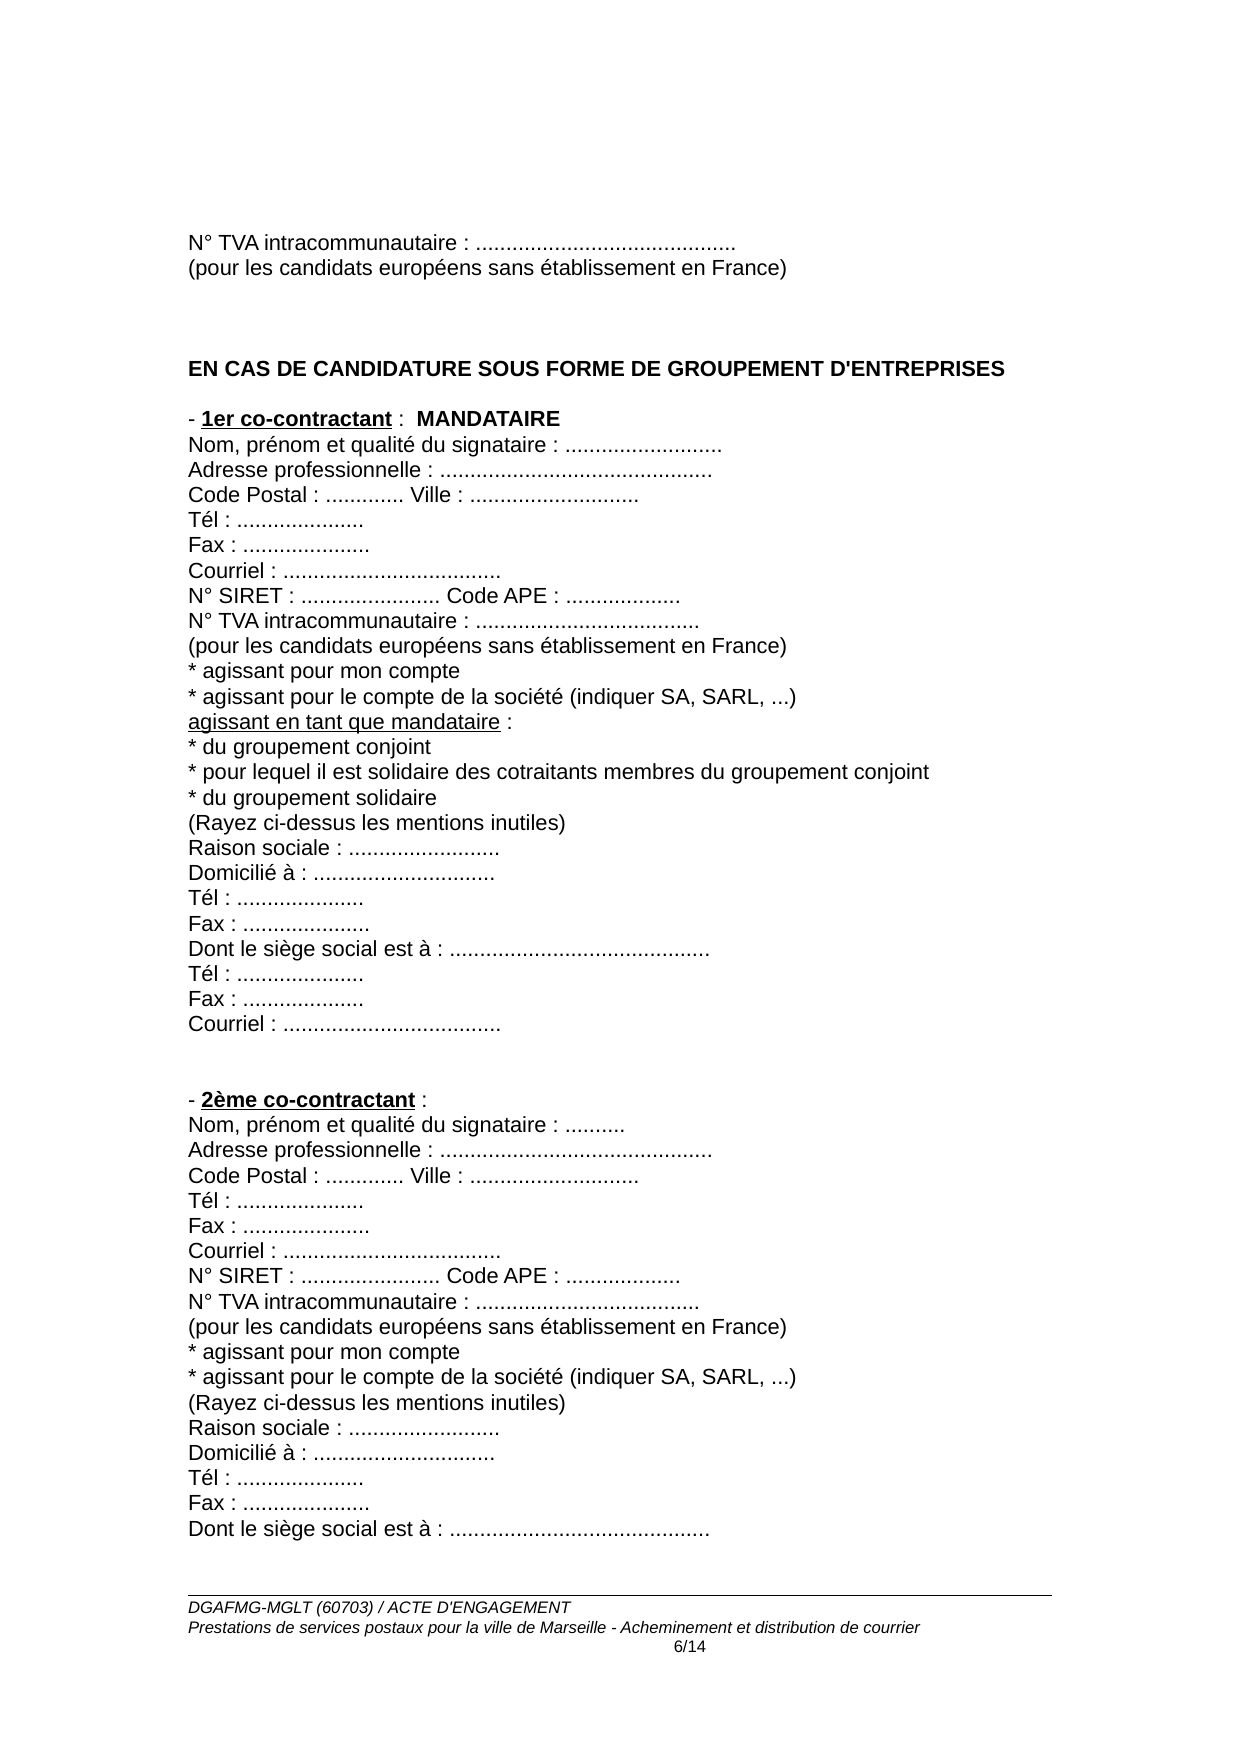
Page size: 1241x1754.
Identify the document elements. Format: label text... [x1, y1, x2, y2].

text Fax : ..................... [188, 1213, 1052, 1238]
text Tél : ..................... [188, 507, 1052, 532]
text N° SIRET : ....................... Code APE : ................... [188, 583, 1052, 608]
text Courriel : .................................... [188, 1238, 1052, 1263]
text Fax : ..................... [188, 910, 1052, 936]
text agissant en tant que mandataire : [188, 709, 1052, 734]
text N° SIRET : ....................... Code APE : ................... [188, 1263, 1052, 1288]
text Nom, prénom et qualité du signataire : .......... [188, 1112, 1052, 1137]
text EN CAS DE CANDIDATURE SOUS FORME DE GROUPEMENT D'ENTREPRISES [188, 356, 1052, 381]
text (pour les candidats européens sans établissement en France) [188, 1314, 1052, 1339]
text * agissant pour le compte de la société (indiquer SA, SARL, ...) [188, 683, 1052, 709]
text * du groupement conjoint [188, 734, 1052, 759]
text - 1er co-contractant : MANDATAIRE [188, 406, 1052, 431]
text N° TVA intracommunautaire : ........................................... [188, 230, 1052, 255]
text Tél : ..................... [188, 1188, 1052, 1213]
text Adresse professionnelle : ............................................. [188, 457, 1052, 482]
text (pour les candidats européens sans établissement en France) [188, 255, 1052, 280]
text Dont le siège social est à : ........................................... [188, 1515, 1052, 1541]
text * agissant pour mon compte [188, 658, 1052, 683]
text Code Postal : ............. Ville : ............................ [188, 1162, 1052, 1188]
text Fax : ..................... [188, 1490, 1052, 1515]
text (Rayez ci-dessus les mentions inutiles) [188, 809, 1052, 835]
text - 2ème co-contractant : [188, 1087, 1052, 1112]
text Courriel : .................................... [188, 557, 1052, 583]
text Fax : .................... [188, 986, 1052, 1011]
text Raison sociale : ......................... [188, 835, 1052, 860]
text * agissant pour mon compte [188, 1339, 1052, 1364]
text Tél : ..................... [188, 961, 1052, 986]
text Domicilié à : .............................. [188, 1440, 1052, 1465]
text Adresse professionnelle : ............................................. [188, 1137, 1052, 1162]
text Code Postal : ............. Ville : ............................ [188, 482, 1052, 507]
text N° TVA intracommunautaire : ..................................... [188, 608, 1052, 633]
text (Rayez ci-dessus les mentions inutiles) [188, 1389, 1052, 1414]
text Tél : ..................... [188, 885, 1052, 910]
text Nom, prénom et qualité du signataire : .......................... [188, 431, 1052, 457]
text Raison sociale : ......................... [188, 1414, 1052, 1440]
text * pour lequel il est solidaire des cotraitants membres du groupement conjoint [188, 759, 1052, 784]
text Dont le siège social est à : ........................................... [188, 936, 1052, 961]
text Fax : ..................... [188, 532, 1052, 557]
text * agissant pour le compte de la société (indiquer SA, SARL, ...) [188, 1364, 1052, 1389]
text (pour les candidats européens sans établissement en France) [188, 633, 1052, 658]
text * du groupement solidaire [188, 784, 1052, 809]
text N° TVA intracommunautaire : ..................................... [188, 1288, 1052, 1314]
text Domicilié à : .............................. [188, 860, 1052, 885]
text Tél : ..................... [188, 1465, 1052, 1490]
text Courriel : .................................... [188, 1011, 1052, 1036]
